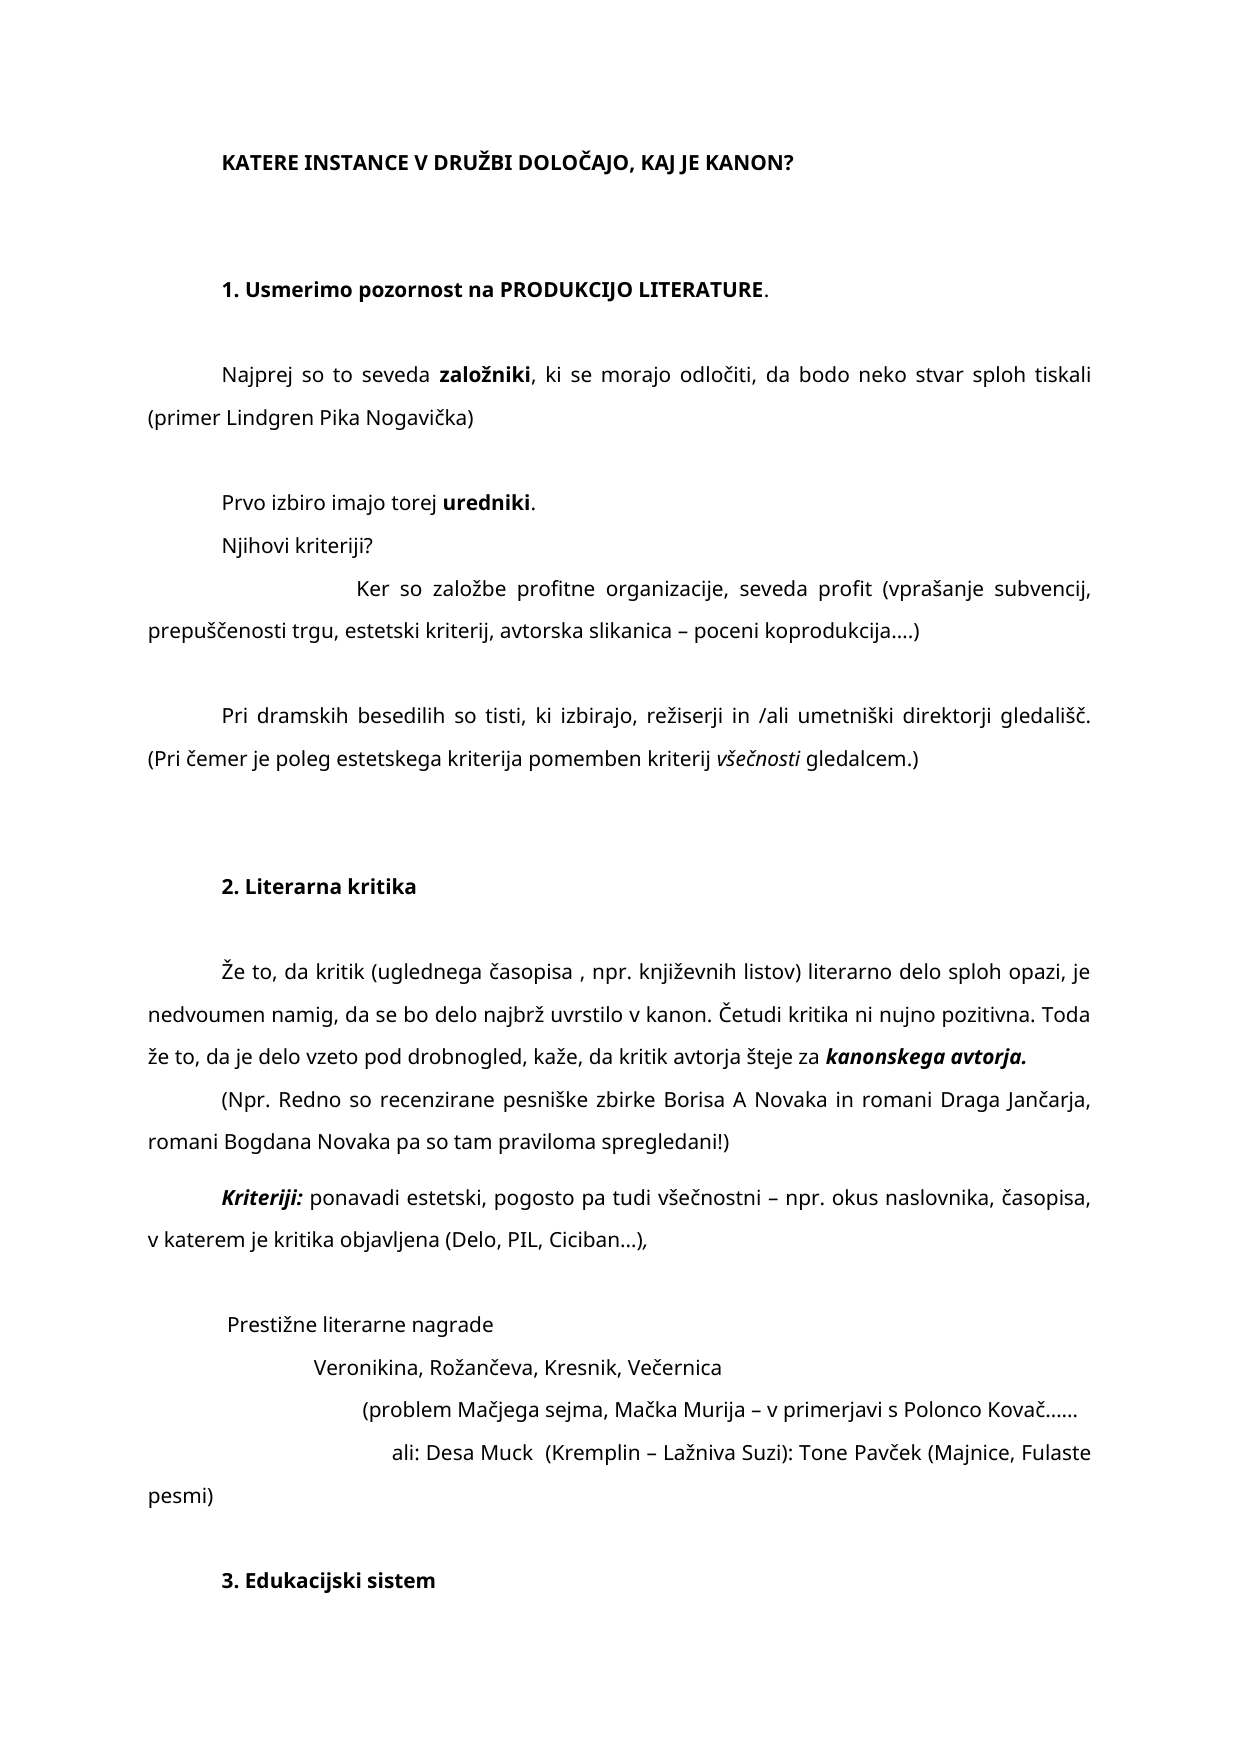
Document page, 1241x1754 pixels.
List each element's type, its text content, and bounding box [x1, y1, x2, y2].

text Kriteriji: ponavadi estetski, pogosto pa tudi všečnostni – npr. okus naslovnika, časopisa, v katerem je kritika objavljena (Delo, PIL, Ciciban…), [148, 1183, 1093, 1254]
text Prestižne literarne nagrade [148, 1310, 1093, 1339]
text 3. Edukacijski sistem [148, 1566, 1093, 1594]
text Prvo izbiro imajo torej uredniki. [148, 488, 1093, 517]
text (Npr. Redno so recenzirane pesniške zbirke Borisa A Novaka in romani Draga Jančarja, romani Bogdana Novaka pa so tam praviloma spregledani!) [148, 1085, 1093, 1156]
text Že to, da kritik (uglednega časopisa , npr. književnih listov) literarno delo sploh opazi, je nedvoumen namig, da se bo delo najbrž uvrstilo v kanon. Četudi kritika ni nujno pozitivna. Toda že to, da je delo vzeto pod drobnogled, kaže, da kritik avtorja šteje za kanonskega avtorja. [148, 957, 1093, 1071]
text KATERE INSTANCE V DRUŽBI DOLOČAJO, KAJ JE KANON? [148, 148, 1093, 176]
text Najprej so to seveda založniki, ki se morajo odločiti, da bodo neko stvar sploh tiskali (primer Lindgren Pika Nogavička) [148, 361, 1093, 432]
text 1. Usmerimo pozornost na PRODUKCIJO LITERATURE. [148, 275, 1093, 304]
text Pri dramskih besedilih so tisti, ki izbirajo, režiserji in /ali umetniški direktorji gledališč. (Pri čemer je poleg estetskega kriterija pomemben kriterij všečnosti gledalcem.) [148, 701, 1093, 772]
text Veronikina, Rožančeva, Kresnik, Večernica [148, 1353, 1093, 1381]
text 2. Literarna kritika [148, 872, 1093, 900]
text (problem Mačjega sejma, Mačka Murija – v primerjavi s Polonco Kovač…… [148, 1396, 1093, 1424]
text Ker so založbe profitne organizacije, seveda profit (vprašanje subvencij, prepuščenosti trgu, estetski kriterij, avtorska slikanica – poceni koprodukcija….) [148, 574, 1093, 645]
text Njihovi kriteriji? [148, 531, 1093, 559]
text ali: Desa Muck (Kremplin – Lažniva Suzi): Tone Pavček (Majnice, Fulaste pesmi) [148, 1438, 1093, 1509]
